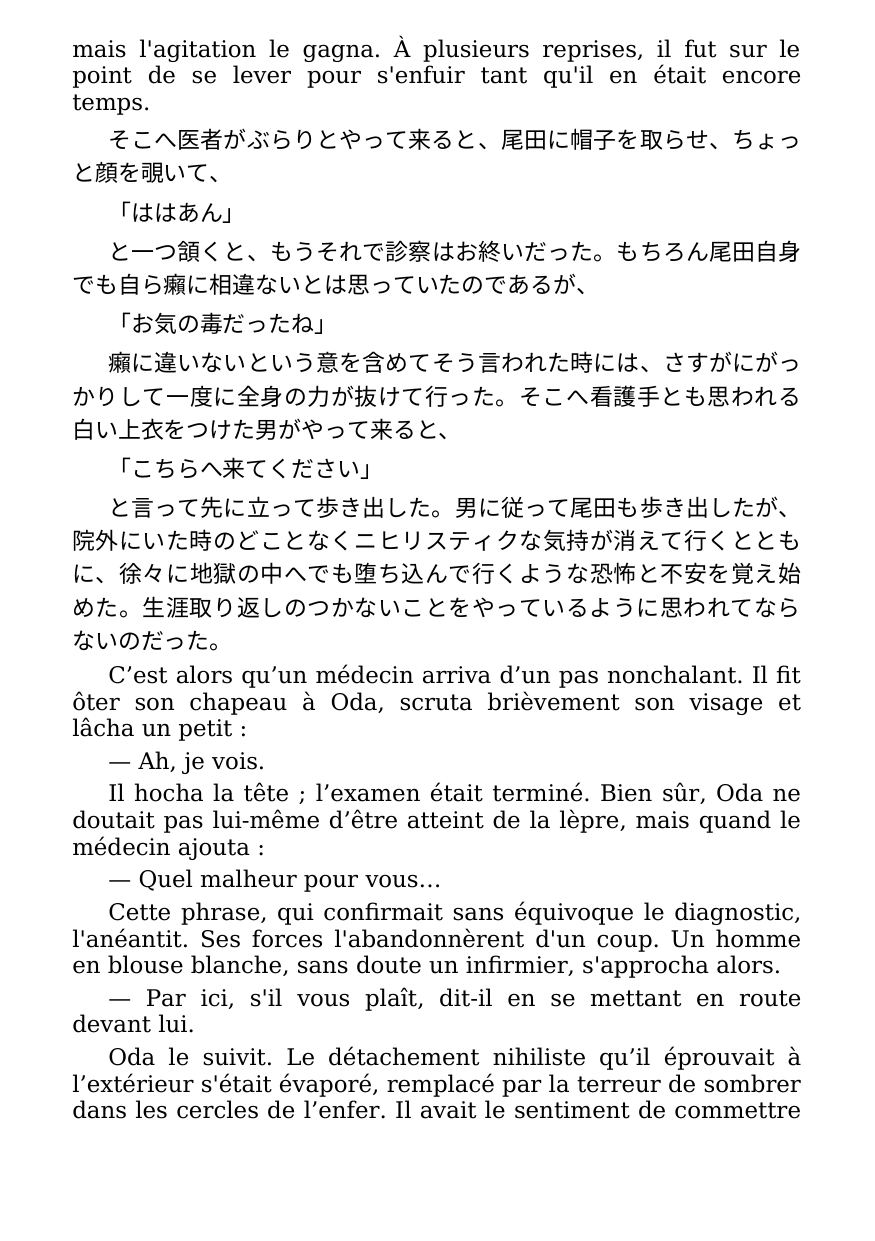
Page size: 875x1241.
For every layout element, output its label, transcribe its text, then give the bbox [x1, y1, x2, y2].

text 「お気の毒だったね」 [72, 306, 802, 339]
text C’est alors qu’un médecin arriva d’un pas nonchalant. Il fit ôter son chapeau à Oda, scruta brièvement son visage et lâcha un petit : [72, 662, 802, 742]
text Il hocha la tête ; l’examen était terminé. Bien sûr, Oda ne doutait pas lui-même d’être atteint de la lèpre, mais quand le médecin ajouta : [72, 781, 802, 861]
text 「ははあん」 [72, 194, 802, 228]
text Oda le suivit. Le détachement nihiliste qu’il éprouvait à l’extérieur s'était évaporé, remplacé par la terreur de sombrer dans les cercles de l’enfer. Il avait le sentiment de commettre [72, 1044, 802, 1124]
text 癩に違いないという意を含めてそう言われた時には、さすがにがっかりして一度に全身の力が抜けて行った。そこへ看護手とも思われる白い上衣をつけた男がやって来ると、 [72, 345, 802, 445]
text と言って先に立って歩き出した。男に従って尾田も歩き出したが、院外にいた時のどことなくニヒリスティクな気持が消えて行くとともに、徐々に地獄の中へでも堕ち込んで行くような恐怖と不安を覚え始めた。生涯取り返しのつかないことをやっているように思われてならないのだった。 [72, 490, 802, 656]
text mais l'agitation le gagna. À plusieurs reprises, il fut sur le point de se lever pour s'enfuir tant qu'il en était encore temps. [72, 36, 802, 116]
text Cette phrase, qui confirmait sans équivoque le diagnostic, l'anéantit. Ses forces l'abandonnèrent d'un coup. Un homme en blouse blanche, sans doute un infirmier, s'approcha alors. [72, 899, 802, 979]
text — Par ici, s'il vous plaît, dit-il en se mettant en route devant lui. [72, 985, 802, 1038]
text — Quel malheur pour vous… [72, 866, 802, 893]
text 「こちらへ来てください」 [72, 451, 802, 484]
text そこへ医者がぶらりとやって来ると、尾田に帽子を取らせ、ちょっと顔を覗いて、 [72, 122, 802, 188]
text — Ah, je vois. [72, 748, 802, 774]
text と一つ頷くと、もうそれで診察はお終いだった。もちろん尾田自身でも自ら癩に相違ないとは思っていたのであるが、 [72, 233, 802, 300]
